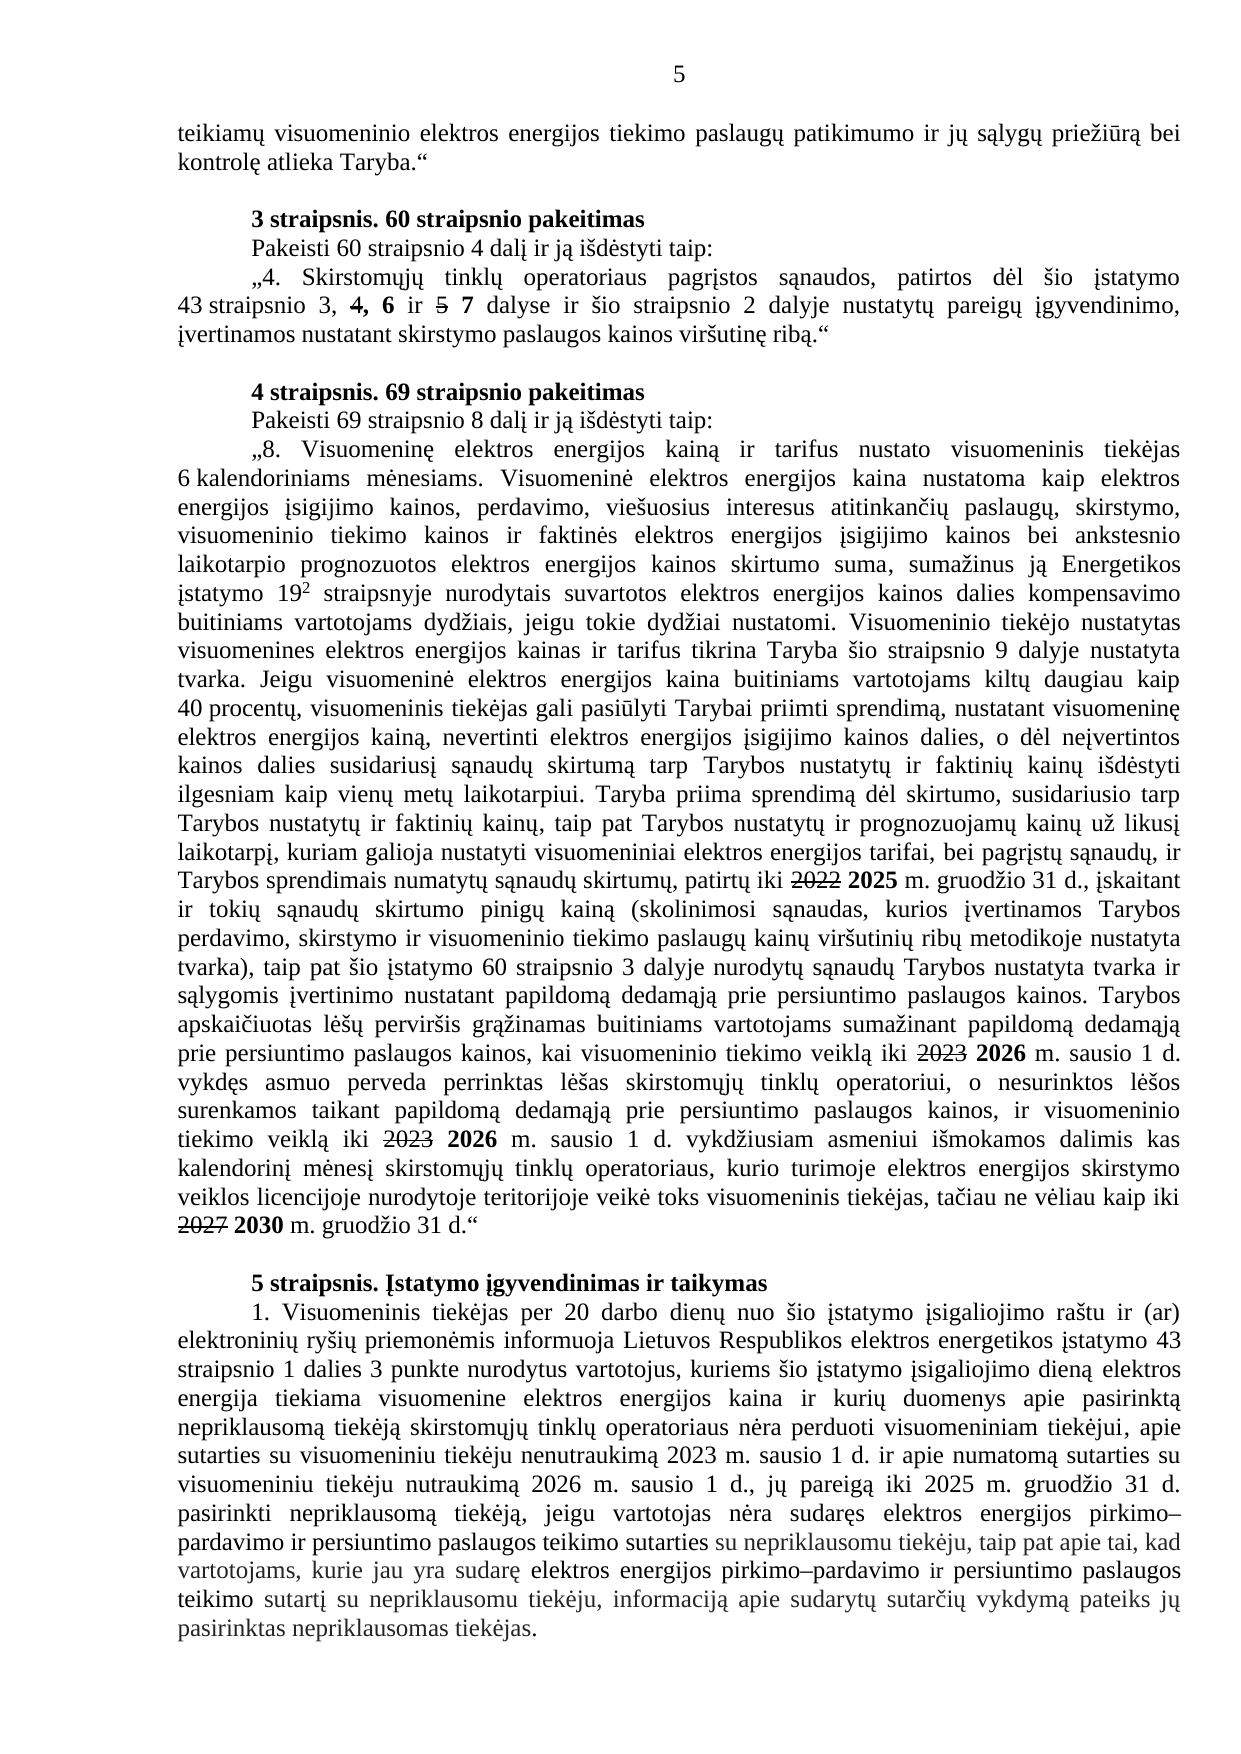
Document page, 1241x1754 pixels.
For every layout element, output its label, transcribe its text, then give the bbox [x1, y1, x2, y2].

text Pakeisti 69 straipsnio 8 dalį ir ją išdėstyti taip: [177, 406, 1181, 434]
text 4 straipsnis. 69 straipsnio pakeitimas [177, 377, 1181, 406]
text „8. Visuomeninę elektros energijos kainą ir tarifus nustato visuomeninis tiekėjas 6 kalendoriniams mėnesiams. Visuomeninė elektros energijos kaina nustatoma kaip elektros energijos įsigijimo kainos, perdavimo, viešuosius interesus atitinkančių paslaugų, skirstymo, visuomeninio tiekimo kainos ir faktinės elektros energijos įsigijimo kainos bei ankstesnio laikotarpio prognozuotos elektros energijos kainos skirtumo suma, sumažinus ją Energetikos įstatymo 192 straipsnyje nurodytais suvartotos elektros energijos kainos dalies kompensavimo buitiniams vartotojams dydžiais, jeigu tokie dydžiai nustatomi. Visuomeninio tiekėjo nustatytas visuomenines elektros energijos kainas ir tarifus tikrina Taryba šio straipsnio 9 dalyje nustatyta tvarka. Jeigu visuomeninė elektros energijos kaina buitiniams vartotojams kiltų daugiau kaip 40 procentų, visuomeninis tiekėjas gali pasiūlyti Tarybai priimti sprendimą, nustatant visuomeninę elektros energijos kainą, nevertinti elektros energijos įsigijimo kainos dalies, o dėl neįvertintos kainos dalies susidariusį sąnaudų skirtumą tarp Tarybos nustatytų ir faktinių kainų išdėstyti ilgesniam kaip vienų metų laikotarpiui. Taryba priima sprendimą dėl skirtumo, susidariusio tarp Tarybos nustatytų ir faktinių kainų, taip pat Tarybos nustatytų ir prognozuojamų kainų už likusį laikotarpį, kuriam galioja nustatyti visuomeniniai elektros energijos tarifai, bei pagrįstų sąnaudų, ir Tarybos sprendimais numatytų sąnaudų skirtumų, patirtų iki 2022 2025 m. gruodžio 31 d., įskaitant ir tokių sąnaudų skirtumo pinigų kainą (skolinimosi sąnaudas, kurios įvertinamos Tarybos perdavimo, skirstymo ir visuomeninio tiekimo paslaugų kainų viršutinių ribų metodikoje nustatyta tvarka), taip pat šio įstatymo 60 straipsnio 3 dalyje nurodytų sąnaudų Tarybos nustatyta tvarka ir sąlygomis įvertinimo nustatant papildomą dedamąją prie persiuntimo paslaugos kainos. Tarybos apskaičiuotas lėšų perviršis grąžinamas buitiniams vartotojams sumažinant papildomą dedamąją prie persiuntimo paslaugos kainos, kai visuomeninio tiekimo veiklą iki 2023 2026 m. sausio 1 d. vykdęs asmuo perveda perrinktas lėšas skirstomųjų tinklų operatoriui, o nesurinktos lėšos surenkamos taikant papildomą dedamąją prie persiuntimo paslaugos kainos, ir visuomeninio tiekimo veiklą iki 2023 2026 m. sausio 1 d. vykdžiusiam asmeniui išmokamos dalimis kas kalendorinį mėnesį skirstomųjų tinklų operatoriaus, kurio turimoje elektros energijos skirstymo veiklos licencijoje nurodytoje teritorijoje veikė toks visuomeninis tiekėjas, tačiau ne vėliau kaip iki 2027 2030 m. gruodžio 31 d.“ [177, 434, 1181, 1239]
text „4. Skirstomųjų tinklų operatoriaus pagrįstos sąnaudos, patirtos dėl šio įstatymo 43 straipsnio 3, 4, 6 ir 5 7 dalyse ir šio straipsnio 2 dalyje nustatytų pareigų įgyvendinimo, įvertinamos nustatant skirstymo paslaugos kainos viršutinę ribą.“ [177, 262, 1181, 348]
text Pakeisti 60 straipsnio 4 dalį ir ją išdėstyti taip: [177, 233, 1181, 262]
text teikiamų visuomeninio elektros energijos tiekimo paslaugų patikimumo ir jų sąlygų priežiūrą bei kontrolę atlieka Taryba.“ [177, 118, 1181, 176]
text 5 straipsnis. Įstatymo įgyvendinimas ir taikymas [177, 1268, 1181, 1297]
text 3 straipsnis. 60 straipsnio pakeitimas [177, 204, 1181, 233]
text 1. Visuomeninis tiekėjas per 20 darbo dienų nuo šio įstatymo įsigaliojimo raštu ir (ar) elektroninių ryšių priemonėmis informuoja Lietuvos Respublikos elektros energetikos įstatymo 43 straipsnio 1 dalies 3 punkte nurodytus vartotojus, kuriems šio įstatymo įsigaliojimo dieną elektros energija tiekiama visuomenine elektros energijos kaina ir kurių duomenys apie pasirinktą nepriklausomą tiekėją skirstomųjų tinklų operatoriaus nėra perduoti visuomeniniam tiekėjui, apie sutarties su visuomeniniu tiekėju nenutraukimą 2023 m. sausio 1 d. ir apie numatomą sutarties su visuomeniniu tiekėju nutraukimą 2026 m. sausio 1 d., jų pareigą iki 2025 m. gruodžio 31 d. pasirinkti nepriklausomą tiekėją, jeigu vartotojas nėra sudaręs elektros energijos pirkimo–pardavimo ir persiuntimo paslaugos teikimo sutarties su nepriklausomu tiekėju, taip pat apie tai, kad vartotojams, kurie jau yra sudarę elektros energijos pirkimo–pardavimo ir persiuntimo paslaugos teikimo sutartį su nepriklausomu tiekėju, informaciją apie sudarytų sutarčių vykdymą pateiks jų pasirinktas nepriklausomas tiekėjas. [177, 1297, 1181, 1642]
